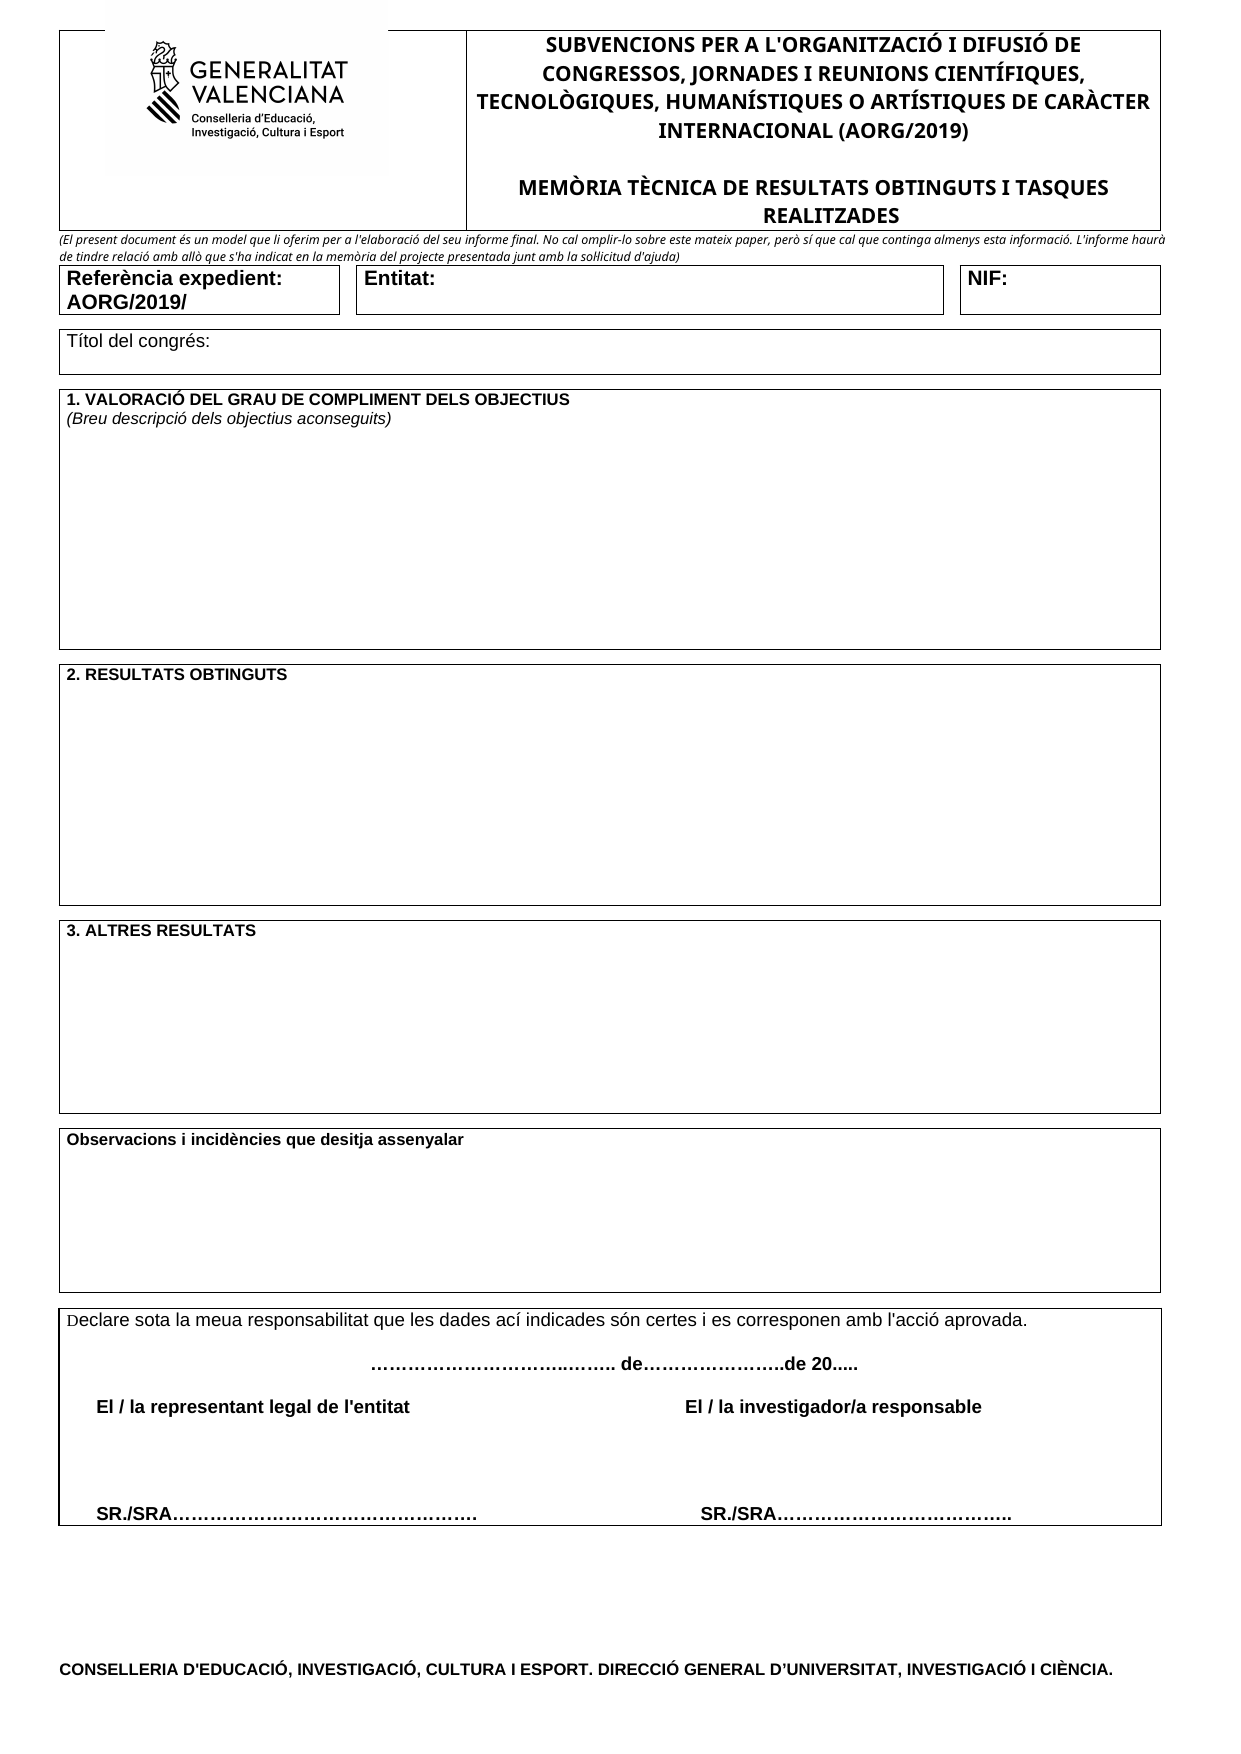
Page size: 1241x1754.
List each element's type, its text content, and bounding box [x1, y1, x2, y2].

table_header [60, 31, 466, 230]
table_header 3. ALTRES RESULTATS [60, 921, 1160, 1113]
picture [105, 0, 389, 176]
table_header Títol del congrés: [60, 330, 1160, 373]
table_header [944, 265, 960, 314]
table_header NIF: [961, 266, 1160, 314]
table_header SUBVENCIONS PER A L'ORGANITZACIÓ I DIFUSIÓ DE CONGRESSOS, JORNADES I REUNIONS CIENTÍFIQUES, TECNOLÒGIQUES, HUMANÍSTIQUES O ARTÍSTIQUES DE CARÀCTER INTERNACIONAL (AORG/2019) MEMÒRIA TÈCNICA DE RESULTATS OBTINGUTS I TASQUES REALITZADES [467, 31, 1160, 230]
table_header [340, 265, 356, 314]
table_header Entitat: [357, 266, 943, 314]
table_header Declare sota la meua responsabilitat que les dades ací indicades són certes i es corresponen amb l'acció aprovada. …………………………..…….. de…………………..de 20..... El / la representant legal de l'entitat El / la investigador/a responsable SR./SRA…………………………………………. SR./SRA……………………………….. [60, 1309, 1161, 1525]
table_header Observacions i incidències que desitja assenyalar [60, 1129, 1160, 1292]
table_header 1. VALORACIÓ DEL GRAU DE COMPLIMENT DELS OBJECTIUS (Breu descripció dels objectius aconseguits) [60, 390, 1160, 649]
table_header Referència expedient: AORG/2019/ [60, 266, 339, 314]
table_header 2. RESULTATS OBTINGUTS [60, 665, 1160, 905]
text (El present document és un model que li oferim per a l'elaboració del seu informe final. No cal omplir-lo sobre este mateix paper, però sí que cal que continga almenys esta informació. L'informe haurà de tindre relació amb allò que s'ha indicat en la memòria del projecte presentada junt amb la sol·licitud d'ajuda) [59, 231, 1181, 265]
